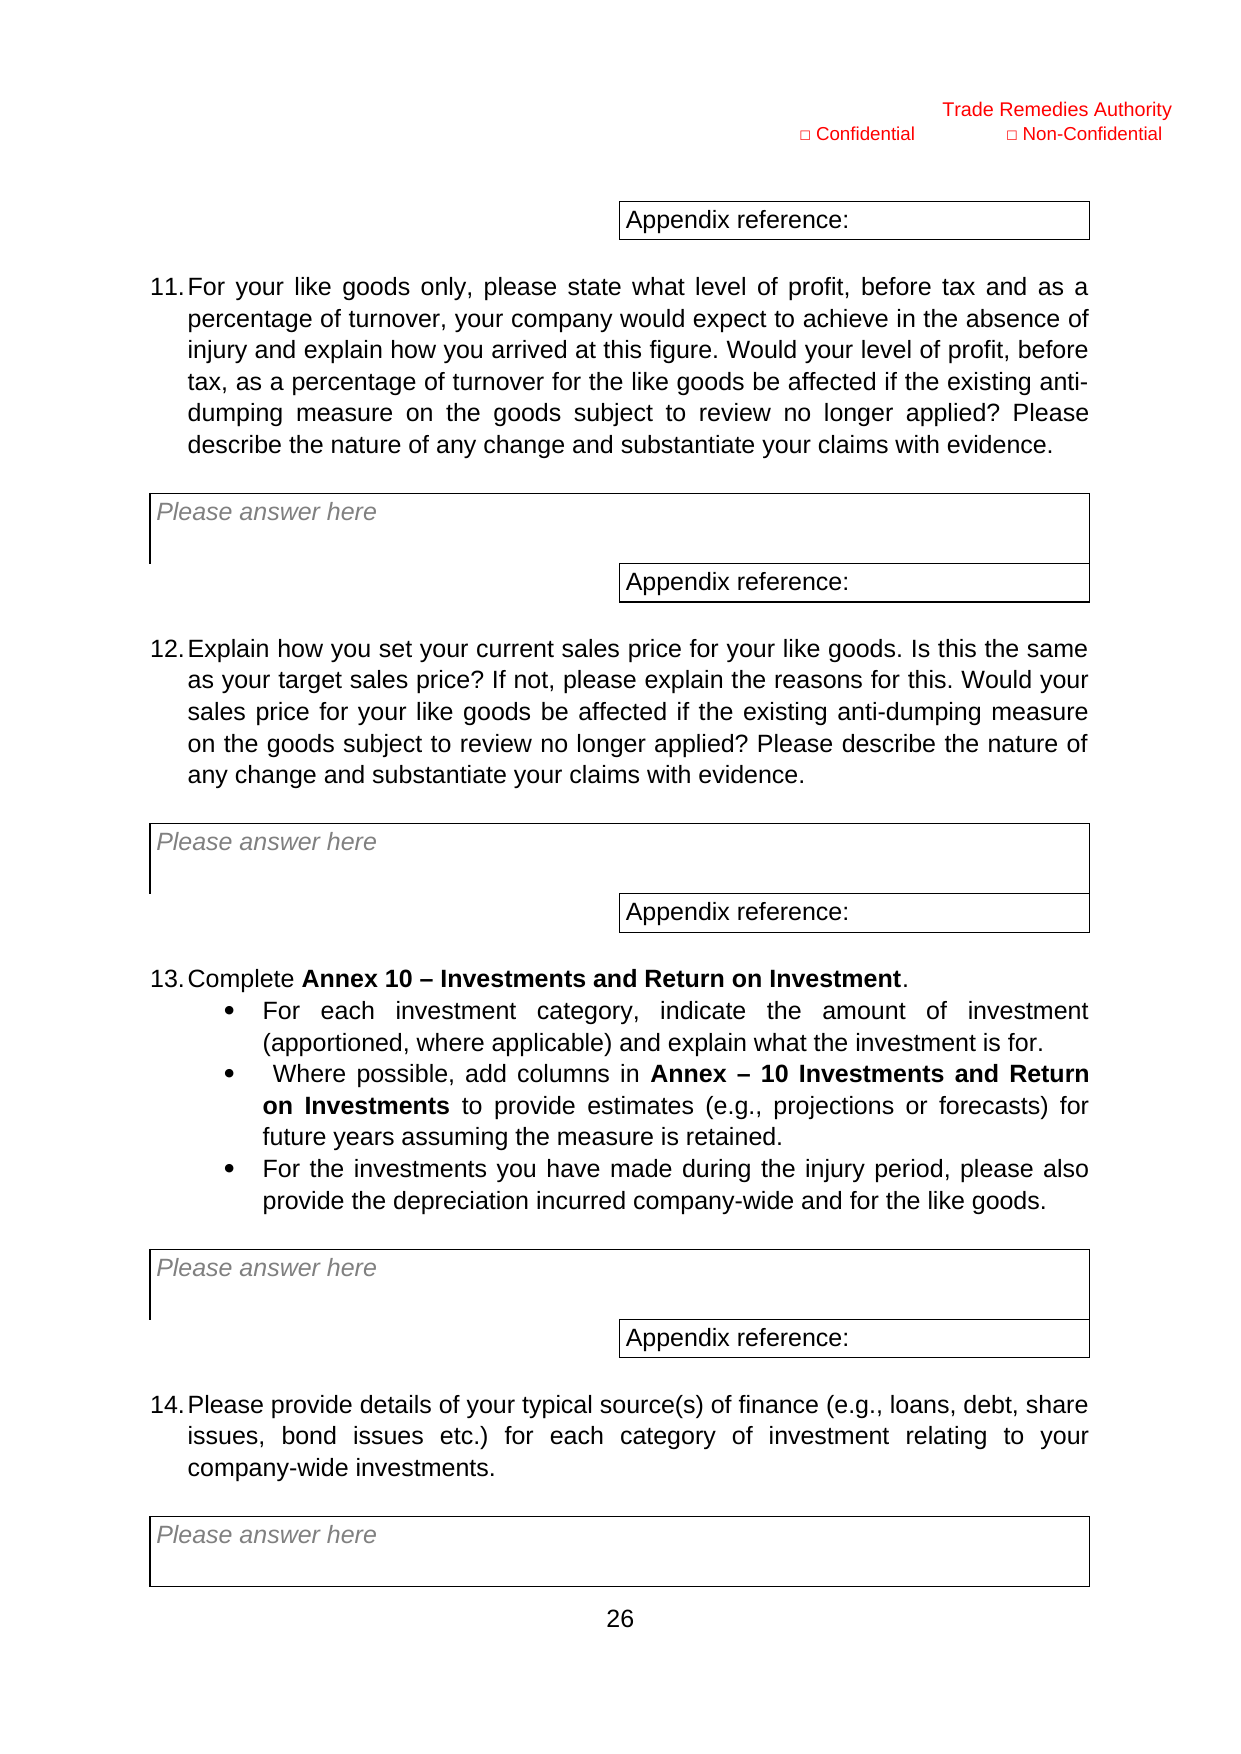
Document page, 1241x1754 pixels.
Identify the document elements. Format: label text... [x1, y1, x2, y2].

table_cell Appendix reference: [620, 564, 1089, 601]
table_cell [150, 1320, 619, 1357]
list Complete Annex 10 – Investments and Return on Investment. [150, 964, 1090, 993]
list Please provide details of your typical source(s) of finance (e.g., loans, debt, share issues, bond issues etc.) for each category of investment relating to your company-wide investments. [150, 1390, 1090, 1482]
list For each investment category, indicate the amount of investment (apportioned, where applicable) and explain what the investment is for. [225, 996, 1090, 1056]
table_header Please answer here [151, 1517, 1089, 1586]
table_header Please answer here [151, 494, 1089, 563]
table_cell [150, 564, 619, 601]
list For your like goods only, please state what level of profit, before tax and as a percentage of turnover, your company would expect to achieve in the absence of injury and explain how you arrived at this figure. Would your level of profit, before tax, as a percentage of turnover for the like goods be affected if the existing anti-dumping measure on the goods subject to review no longer applied? Please describe the nature of any change and substantiate your claims with evidence. [150, 272, 1090, 458]
table_cell Appendix reference: [620, 1320, 1089, 1357]
list Explain how you set your current sales price for your like goods. Is this the same as your target sales price? If not, please explain the reasons for this. Would your sales price for your like goods be affected if the existing anti-dumping measure on the goods subject to review no longer applied? Please describe the nature of any change and substantiate your claims with evidence. [150, 634, 1090, 789]
table_cell Appendix reference: [620, 202, 1089, 239]
table_header Please answer here [151, 1250, 1089, 1319]
table_header Please answer here [151, 824, 1089, 893]
list Where possible, add columns in Annex – 10 Investments and Return on Investments to provide estimates (e.g., projections or forecasts) for future years assuming the measure is retained. [225, 1059, 1090, 1151]
table_cell Appendix reference: [620, 894, 1089, 932]
table_cell [150, 894, 619, 932]
table_cell [150, 202, 619, 239]
list For the investments you have made during the injury period, please also provide the depreciation incurred company-wide and for the like goods. [225, 1154, 1090, 1214]
